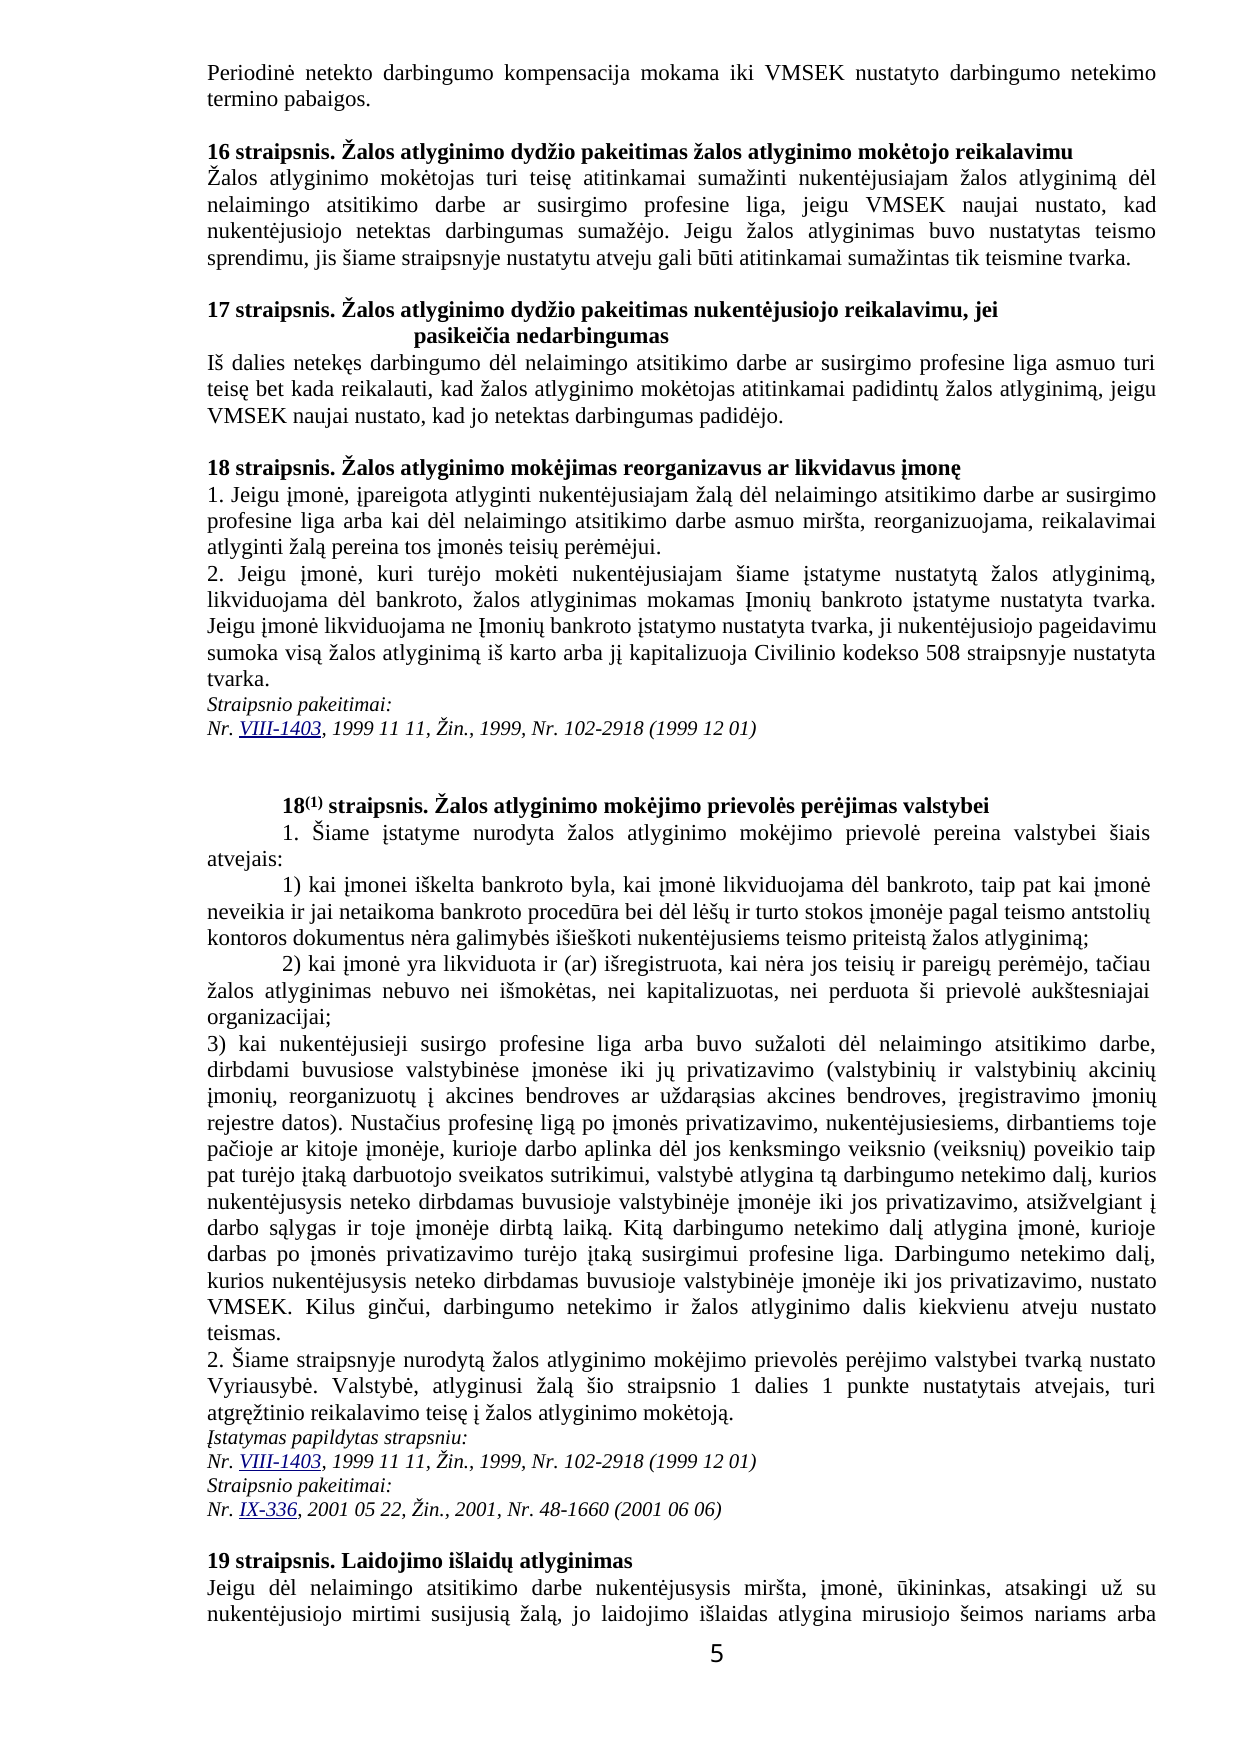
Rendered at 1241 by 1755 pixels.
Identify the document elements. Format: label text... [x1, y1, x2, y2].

text 1. Jeigu įmonė, įpareigota atlyginti nukentėjusiajam žalą dėl nelaimingo atsitikimo darbe ar susirgimo profesine liga arba kai dėl nelaimingo atsitikimo darbe asmuo miršta, reorganizuojama, reikalavimai atlyginti žalą pereina tos įmonės teisių perėmėjui. [207, 481, 1158, 560]
text 1) kai įmonei iškelta bankroto byla, kai įmonė likviduojama dėl bankroto, taip pat kai įmonė neveikia ir jai netaikoma bankroto procedūra bei dėl lėšų ir turto stokos įmonėje pagal teismo antstolių kontoros dokumentus nėra galimybės išieškoti nukentėjusiems teismo priteistą žalos atlyginimą; [207, 871, 1152, 951]
text 1. Šiame įstatyme nurodyta žalos atlyginimo mokėjimo prievolė pereina valstybei šiais atvejais: [207, 819, 1152, 871]
text Periodinė netekto darbingumo kompensacija mokama iki VMSEK nustatyto darbingumo netekimo termino pabaigos. [207, 59, 1158, 112]
text pasikeičia nedarbingumas [207, 323, 1158, 349]
text Nr. VIII-1403, 1999 11 11, Žin., 1999, Nr. 102-2918 (1999 12 01) [207, 716, 1152, 740]
text 16 straipsnis. Žalos atlyginimo dydžio pakeitimas žalos atlyginimo mokėtojo reikalavimu [207, 138, 1158, 164]
text 17 straipsnis. Žalos atlyginimo dydžio pakeitimas nukentėjusiojo reikalavimu, jei [207, 296, 1158, 323]
text Straipsnio pakeitimai: [207, 692, 1158, 716]
text 3) kai nukentėjusieji susirgo profesine liga arba buvo sužaloti dėl nelaimingo atsitikimo darbe, dirbdami buvusiose valstybinėse įmonėse iki jų privatizavimo (valstybinių ir valstybinių akcinių įmonių, reorganizuotų į akcines bendroves ar uždarąsias akcines bendroves, įregistravimo įmonių rejestre datos). Nustačius profesinę ligą po įmonės privatizavimo, nukentėjusiesiems, dirbantiems toje pačioje ar kitoje įmonėje, kurioje darbo aplinka dėl jos kenksmingo veiksnio (veiksnių) poveikio taip pat turėjo įtaką darbuotojo sveikatos sutrikimui, valstybė atlygina tą darbingumo netekimo dalį, kurios nukentėjusysis neteko dirbdamas buvusioje valstybinėje įmonėje iki jos privatizavimo, atsižvelgiant į darbo sąlygas ir toje įmonėje dirbtą laiką. Kitą darbingumo netekimo dalį atlygina įmonė, kurioje darbas po įmonės privatizavimo turėjo įtaką susirgimui profesine liga. Darbingumo netekimo dalį, kurios nukentėjusysis neteko dirbdamas buvusioje valstybinėje įmonėje iki jos privatizavimo, nustato VMSEK. Kilus ginčui, darbingumo netekimo ir žalos atlyginimo dalis kiekvienu atveju nustato teismas. [207, 1029, 1158, 1346]
text Jeigu dėl nelaimingo atsitikimo darbe nukentėjusysis miršta, įmonė, ūkininkas, atsakingi už su nukentėjusiojo mirtimi susijusią žalą, jo laidojimo išlaidas atlygina mirusiojo šeimos nariams arba [207, 1574, 1158, 1627]
text Nr. IX-336, 2001 05 22, Žin., 2001, Nr. 48-1660 (2001 06 06) [207, 1497, 1152, 1521]
text 2. Jeigu įmonė, kuri turėjo mokėti nukentėjusiajam šiame įstatyme nustatytą žalos atlyginimą, likviduojama dėl bankroto, žalos atlyginimas mokamas Įmonių bankroto įstatyme nustatyta tvarka. Jeigu įmonė likviduojama ne Įmonių bankroto įstatymo nustatyta tvarka, ji nukentėjusiojo pageidavimu sumoka visą žalos atlyginimą iš karto arba jį kapitalizuoja Civilinio kodekso 508 straipsnyje nustatyta tvarka. [207, 560, 1158, 692]
text 19 straipsnis. Laidojimo išlaidų atlyginimas [207, 1547, 1158, 1574]
text Nr. VIII-1403, 1999 11 11, Žin., 1999, Nr. 102-2918 (1999 12 01) [207, 1449, 1152, 1473]
text 2) kai įmonė yra likviduota ir (ar) išregistruota, kai nėra jos teisių ir pareigų perėmėjo, tačiau žalos atlyginimas nebuvo nei išmokėtas, nei kapitalizuotas, nei perduota ši prievolė aukštesniajai organizacijai; [207, 951, 1152, 1029]
text Žalos atlyginimo mokėtojas turi teisę atitinkamai sumažinti nukentėjusiajam žalos atlyginimą dėl nelaimingo atsitikimo darbe ar susirgimo profesine liga, jeigu VMSEK naujai nustato, kad nukentėjusiojo netektas darbingumas sumažėjo. Jeigu žalos atlyginimas buvo nustatytas teismo sprendimu, jis šiame straipsnyje nustatytu atveju gali būti atitinkamai sumažintas tik teismine tvarka. [207, 164, 1158, 270]
text Iš dalies netekęs darbingumo dėl nelaimingo atsitikimo darbe ar susirgimo profesine liga asmuo turi teisę bet kada reikalauti, kad žalos atlyginimo mokėtojas atitinkamai padidintų žalos atlyginimą, jeigu VMSEK naujai nustato, kad jo netektas darbingumas padidėjo. [207, 349, 1158, 428]
text 18 straipsnis. Žalos atlyginimo mokėjimas reorganizavus ar likvidavus įmonę [207, 454, 1158, 481]
text Straipsnio pakeitimai: [207, 1473, 1158, 1497]
text Įstatymas papildytas strapsniu: [207, 1425, 1158, 1449]
text 2. Šiame straipsnyje nurodytą žalos atlyginimo mokėjimo prievolės perėjimo valstybei tvarką nustato Vyriausybė. Valstybė, atlyginusi žalą šio straipsnio 1 dalies 1 punkte nustatytais atvejais, turi atgręžtinio reikalavimo teisę į žalos atlyginimo mokėtoją. [207, 1346, 1158, 1425]
text 18(1) straipsnis. Žalos atlyginimo mokėjimo prievolės perėjimas valstybei [207, 792, 1152, 819]
